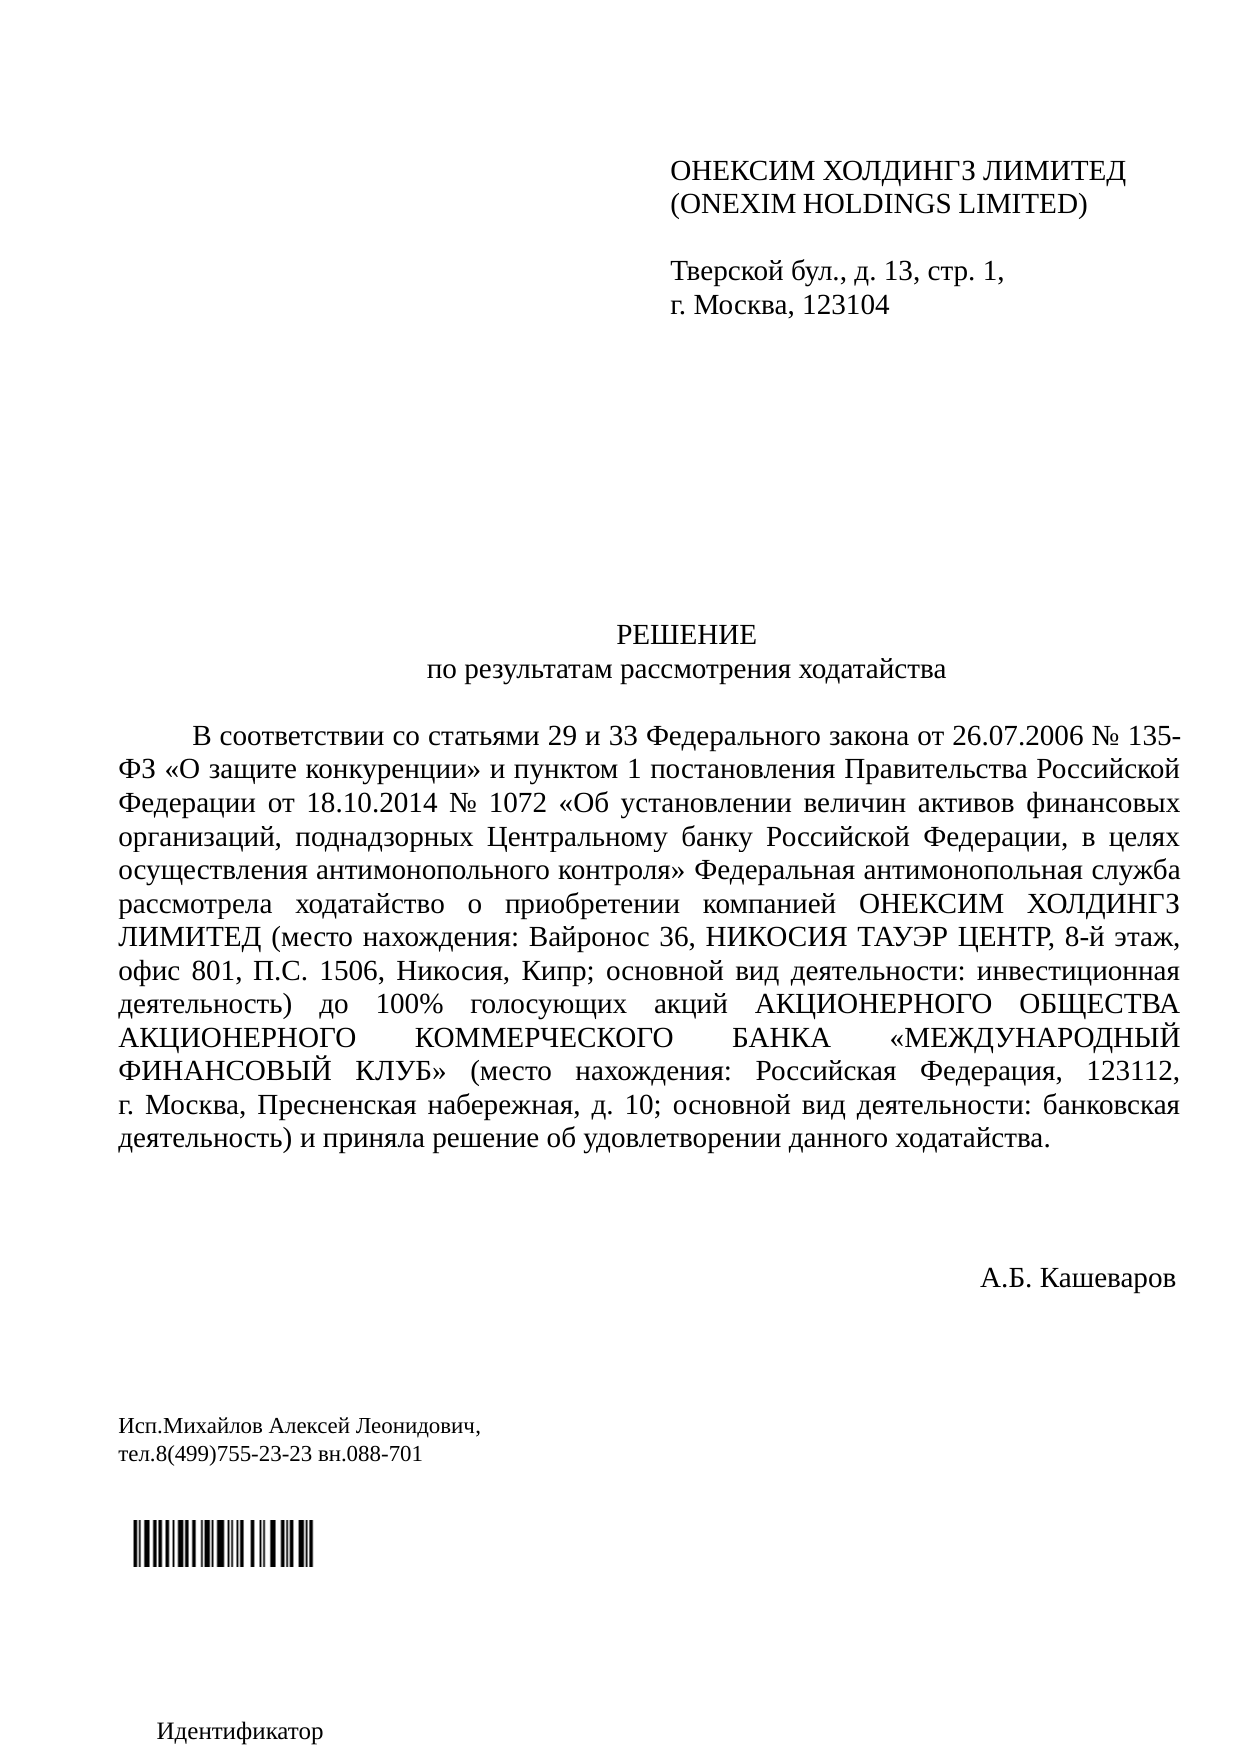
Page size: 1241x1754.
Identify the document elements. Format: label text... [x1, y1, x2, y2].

text по результатам рассмотрения ходатайства [118, 651, 1181, 684]
table_header [118, 1188, 352, 1367]
table_header А.Б. Кашеваров [832, 1188, 1182, 1367]
picture [118, 1520, 331, 1567]
table_cell [832, 1367, 1182, 1412]
text РЕШЕНИЕ [118, 617, 1181, 651]
text В соответствии со статьями 29 и 33 Федерального закона от 26.07.2006 № 135-ФЗ «О защите конкуренции» и пунктом 1 постановления Правительства Российской Федерации от 18.10.2014 № 1072 «Об установлении величин активов финансовых организаций, поднадзорных Центральному банку Российской Федерации, в целях осуществления антимонопольного контроля» Федеральная антимонопольная служба рассмотрела ходатайство о приобретении компанией ОНЕКСИМ ХОЛДИНГЗ ЛИМИТЕД (место нахождения: Вайронос 36, НИКОСИЯ ТАУЭР ЦЕНТР, 8-й этаж, офис 801, П.С. 1506, Никосия, Кипр; основной вид деятельности: инвестиционная деятельность) до 100% голосующих акций АКЦИОНЕРНОГО ОБЩЕСТВА АКЦИОНЕРНОГО КОММЕРЧЕСКОГО БАНКА «МЕЖДУНАРОДНЫЙ ФИНАНСОВЫЙ КЛУБ» (место нахождения: Российская Федерация, 123112, г. Москва, Пресненская набережная, д. 10; основной вид деятельности: банковская деятельность) и приняла решение об удовлетворении данного ходатайства. [118, 718, 1181, 1154]
text Исп.Михайлов Алексей Леонидович, [118, 1412, 1181, 1438]
table_cell [353, 1367, 832, 1412]
table_header [353, 1188, 832, 1367]
text тел.8(499)755-23-23 вн.088-701 [118, 1440, 1181, 1466]
table_cell [118, 1367, 352, 1412]
table_header ОНЕКСИМ ХОЛДИНГЗ ЛИМИТЕД (ONEXIM HOLDINGS LIMITED) Тверской бул., д. 13, стр. 1, г. Москва, 123104 [664, 147, 1181, 584]
